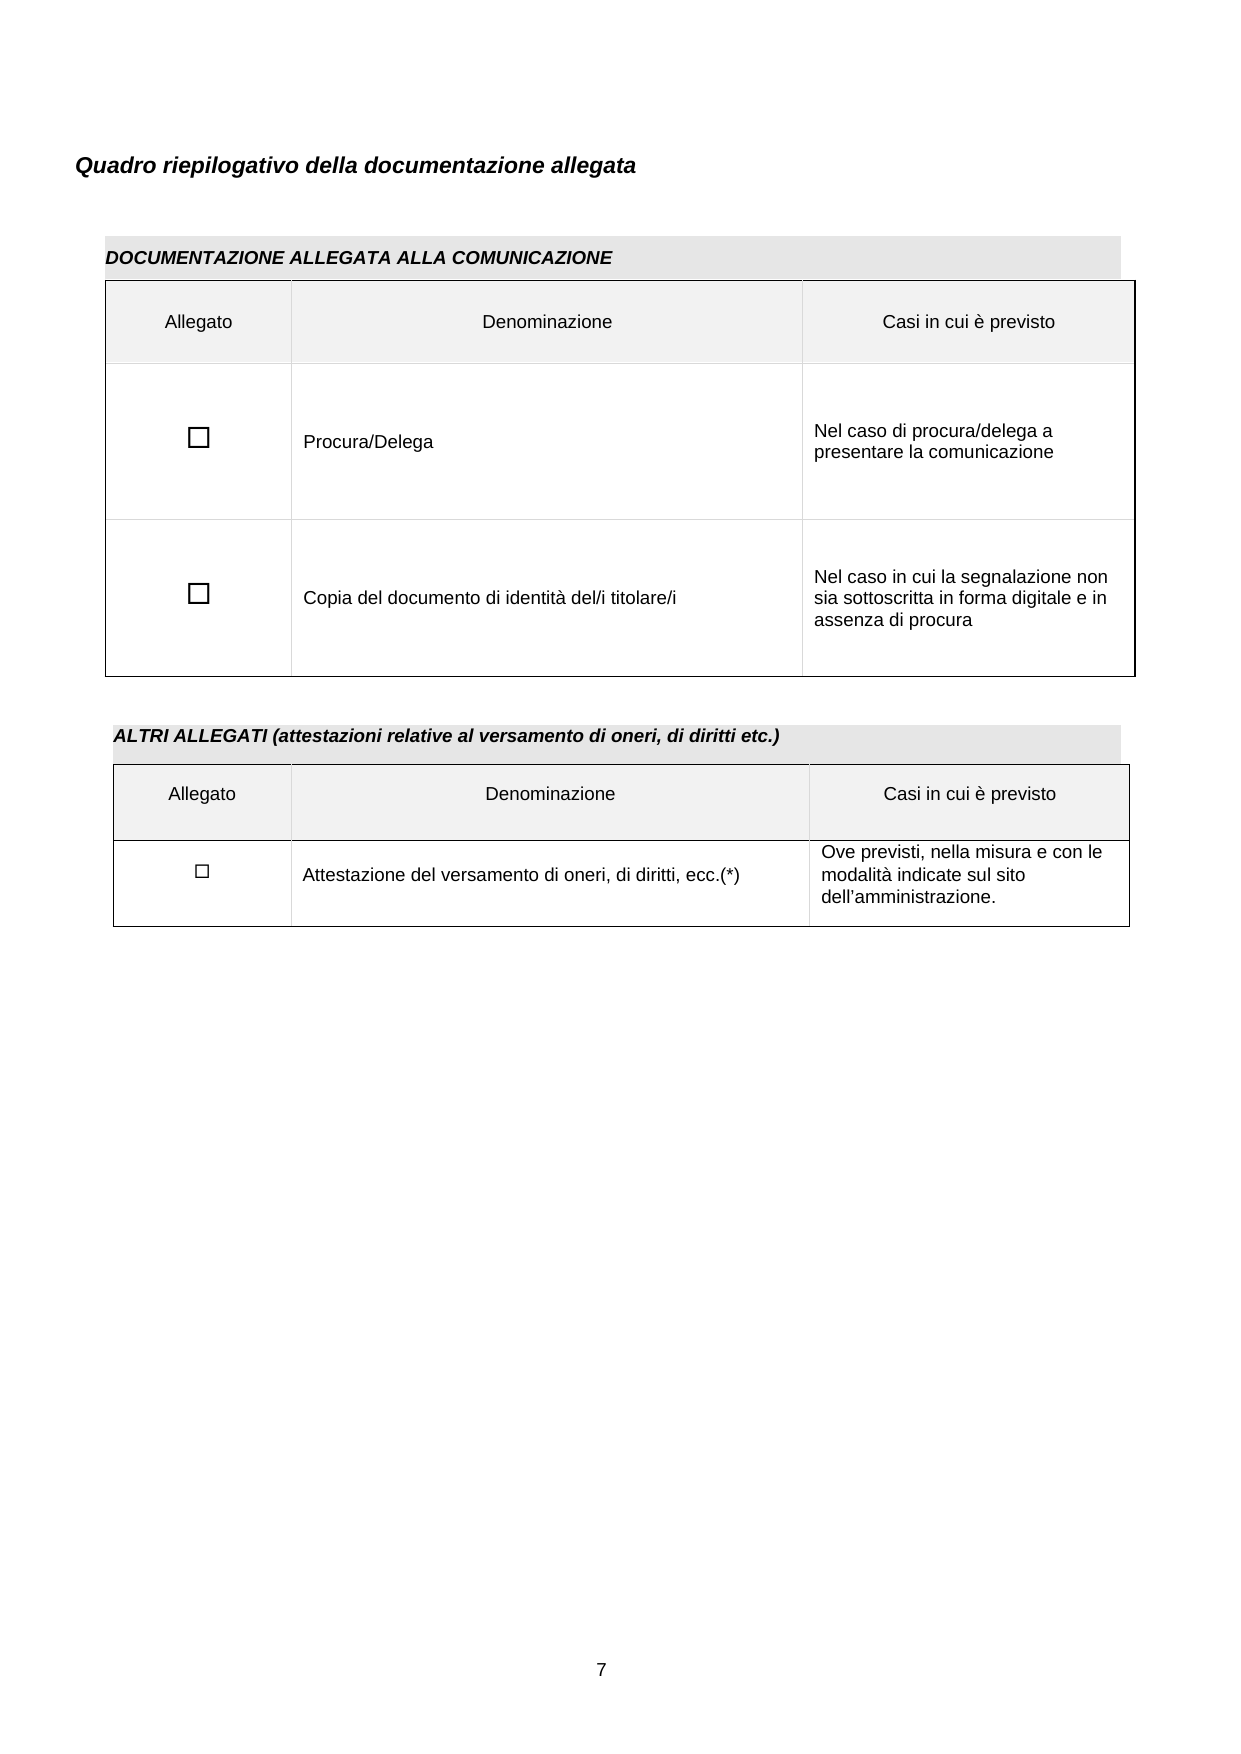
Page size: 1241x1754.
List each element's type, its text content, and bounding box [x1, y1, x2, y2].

table_cell  [106, 520, 291, 676]
table_cell Casi in cui è previsto [810, 765, 1129, 840]
table_cell Allegato [106, 281, 291, 362]
table_cell Denominazione [292, 765, 809, 840]
text Quadro riepilogativo della documentazione allegata [75, 152, 1165, 179]
table_cell Denominazione [292, 281, 802, 362]
table_header [1125, 725, 1130, 764]
table_cell Casi in cui è previsto [803, 281, 1134, 362]
table_header [1126, 236, 1131, 279]
table_cell Nel caso di procura/delega a presentare la comunicazione [803, 364, 1134, 519]
table_cell Attestazione del versamento di oneri, di diritti, ecc.(*) [292, 841, 809, 926]
table_cell  [106, 364, 291, 519]
table_cell  [114, 841, 291, 926]
table_header [1121, 725, 1125, 764]
table_header [1131, 236, 1135, 279]
table_cell Allegato [114, 765, 291, 840]
table_cell Copia del documento di identità del/i titolare/i [292, 520, 802, 676]
table_cell Procura/Delega [292, 364, 802, 519]
table_header [1121, 236, 1126, 279]
table_header ALTRI ALLEGATI (attestazioni relative al versamento di oneri, di diritti etc.) [113, 725, 1121, 764]
table_cell Ove previsti, nella misura e con le modalità indicate sul sito dell’amministrazione. [810, 841, 1129, 926]
table_header DOCUMENTAZIONE ALLEGATA ALLA COMUNICAZIONE [105, 236, 1121, 279]
table_cell Nel caso in cui la segnalazione non sia sottoscritta in forma digitale e in assenza di procura [803, 520, 1134, 676]
